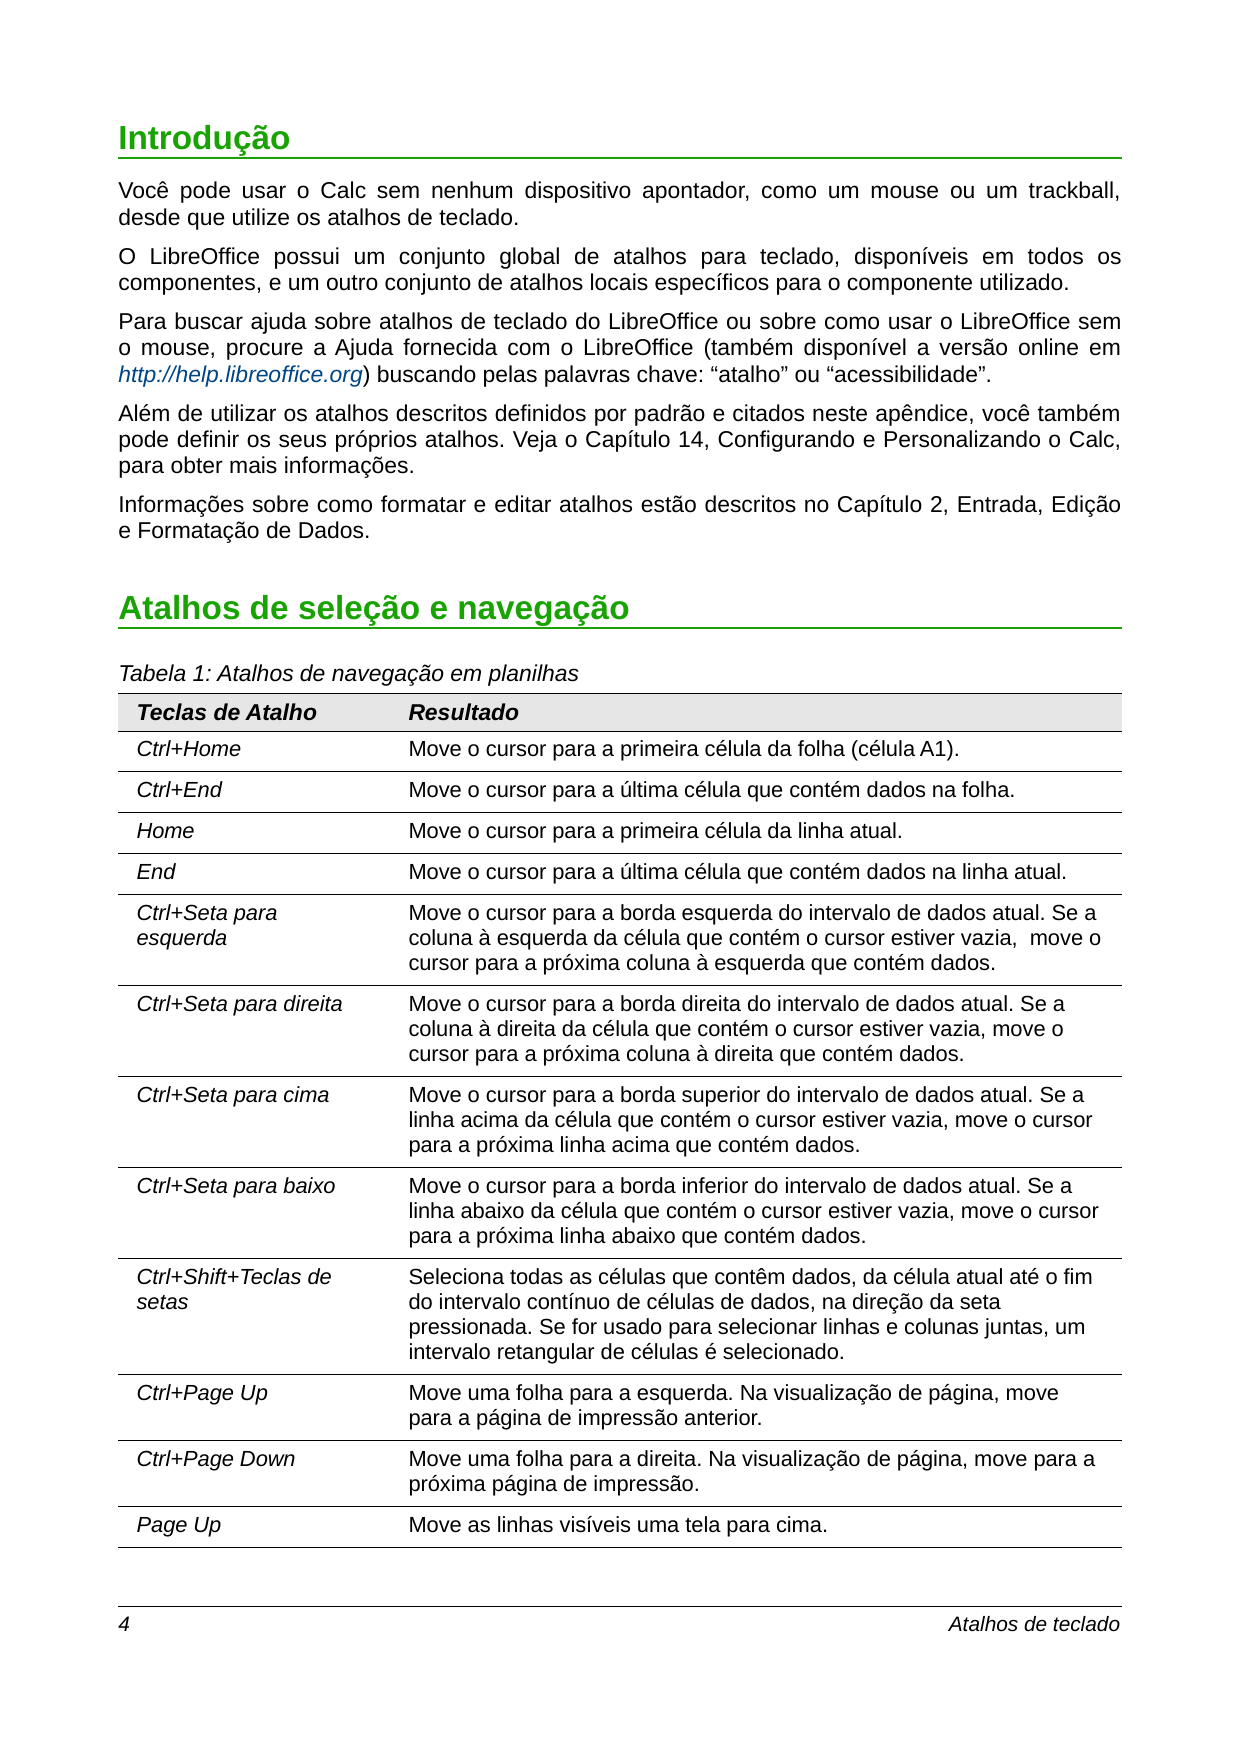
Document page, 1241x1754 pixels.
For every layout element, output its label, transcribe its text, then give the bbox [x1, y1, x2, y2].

table_cell Ctrl+Shift+Teclas de setas [118, 1259, 390, 1374]
text Para buscar ajuda sobre atalhos de teclado do LibreOffice ou sobre como usar o LibreOffice sem o mouse, procure a Ajuda fornecida com o LibreOffice (também disponível a versão online em http://help.libreoffice.org) buscando pelas palavras chave: “atalho” ou “acessibilidade”. [118, 308, 1122, 387]
table_cell Home [118, 813, 390, 853]
text Informações sobre como formatar e editar atalhos estão descritos no Capítulo 2, Entrada, Edição e Formatação de Dados. [118, 491, 1122, 544]
table_cell Ctrl+Seta para baixo [118, 1168, 390, 1258]
table_cell End [118, 854, 390, 894]
table_cell Ctrl+End [118, 772, 390, 812]
table_cell Page Up [118, 1507, 390, 1547]
table_cell Ctrl+Seta para cima [118, 1077, 390, 1167]
subtitle Atalhos de seleção e navegação [118, 588, 1122, 627]
table_cell Ctrl+Home [118, 732, 390, 771]
table_cell Move uma folha para a esquerda. Na visualização de página, move para a página de impressão anterior. [390, 1375, 1122, 1440]
table_cell Move o cursor para a primeira célula da linha atual. [390, 813, 1122, 853]
table_cell Ctrl+Seta para esquerda [118, 895, 390, 985]
text Você pode usar o Calc sem nenhum dispositivo apontador, como um mouse ou um trackball, desde que utilize os atalhos de teclado. [118, 177, 1122, 230]
table_cell Ctrl+Page Down [118, 1441, 390, 1506]
table_cell Move uma folha para a direita. Na visualização de página, move para a próxima página de impressão. [390, 1441, 1122, 1506]
table_cell Move o cursor para a última célula que contém dados na folha. [390, 772, 1122, 812]
table_cell Move o cursor para a borda superior do intervalo de dados atual. Se a linha acima da célula que contém o cursor estiver vazia, move o cursor para a próxima linha acima que contém dados. [390, 1077, 1122, 1167]
table_header Teclas de Atalho [118, 694, 390, 731]
table_header Resultado [390, 694, 1122, 731]
table_cell Ctrl+Seta para direita [118, 986, 390, 1076]
table_cell Move o cursor para a primeira célula da folha (célula A1). [390, 732, 1122, 771]
subtitle Introdução [118, 118, 1122, 157]
table_cell Move o cursor para a borda esquerda do intervalo de dados atual. Se a coluna à esquerda da célula que contém o cursor estiver vazia, move o cursor para a próxima coluna à esquerda que contém dados. [390, 895, 1122, 985]
table_cell Move o cursor para a borda direita do intervalo de dados atual. Se a coluna à direita da célula que contém o cursor estiver vazia, move o cursor para a próxima coluna à direita que contém dados. [390, 986, 1122, 1076]
table_cell Move o cursor para a borda inferior do intervalo de dados atual. Se a linha abaixo da célula que contém o cursor estiver vazia, move o cursor para a próxima linha abaixo que contém dados. [390, 1168, 1122, 1258]
table_cell Ctrl+Page Up [118, 1375, 390, 1440]
table_cell Move o cursor para a última célula que contém dados na linha atual. [390, 854, 1122, 894]
text O LibreOffice possui um conjunto global de atalhos para teclado, disponíveis em todos os componentes, e um outro conjunto de atalhos locais específicos para o componente utilizado. [118, 243, 1122, 295]
table_cell Move as linhas visíveis uma tela para cima. [390, 1507, 1122, 1547]
text Tabela 1: Atalhos de navegação em planilhas [118, 660, 1122, 686]
text Além de utilizar os atalhos descritos definidos por padrão e citados neste apêndice, você também pode definir os seus próprios atalhos. Veja o Capítulo 14, Configurando e Personalizando o Calc, para obter mais informações. [118, 399, 1122, 478]
table_cell Seleciona todas as células que contêm dados, da célula atual até o fim do intervalo contínuo de células de dados, na direção da seta pressionada. Se for usado para selecionar linhas e colunas juntas, um intervalo retangular de células é selecionado. [390, 1259, 1122, 1374]
